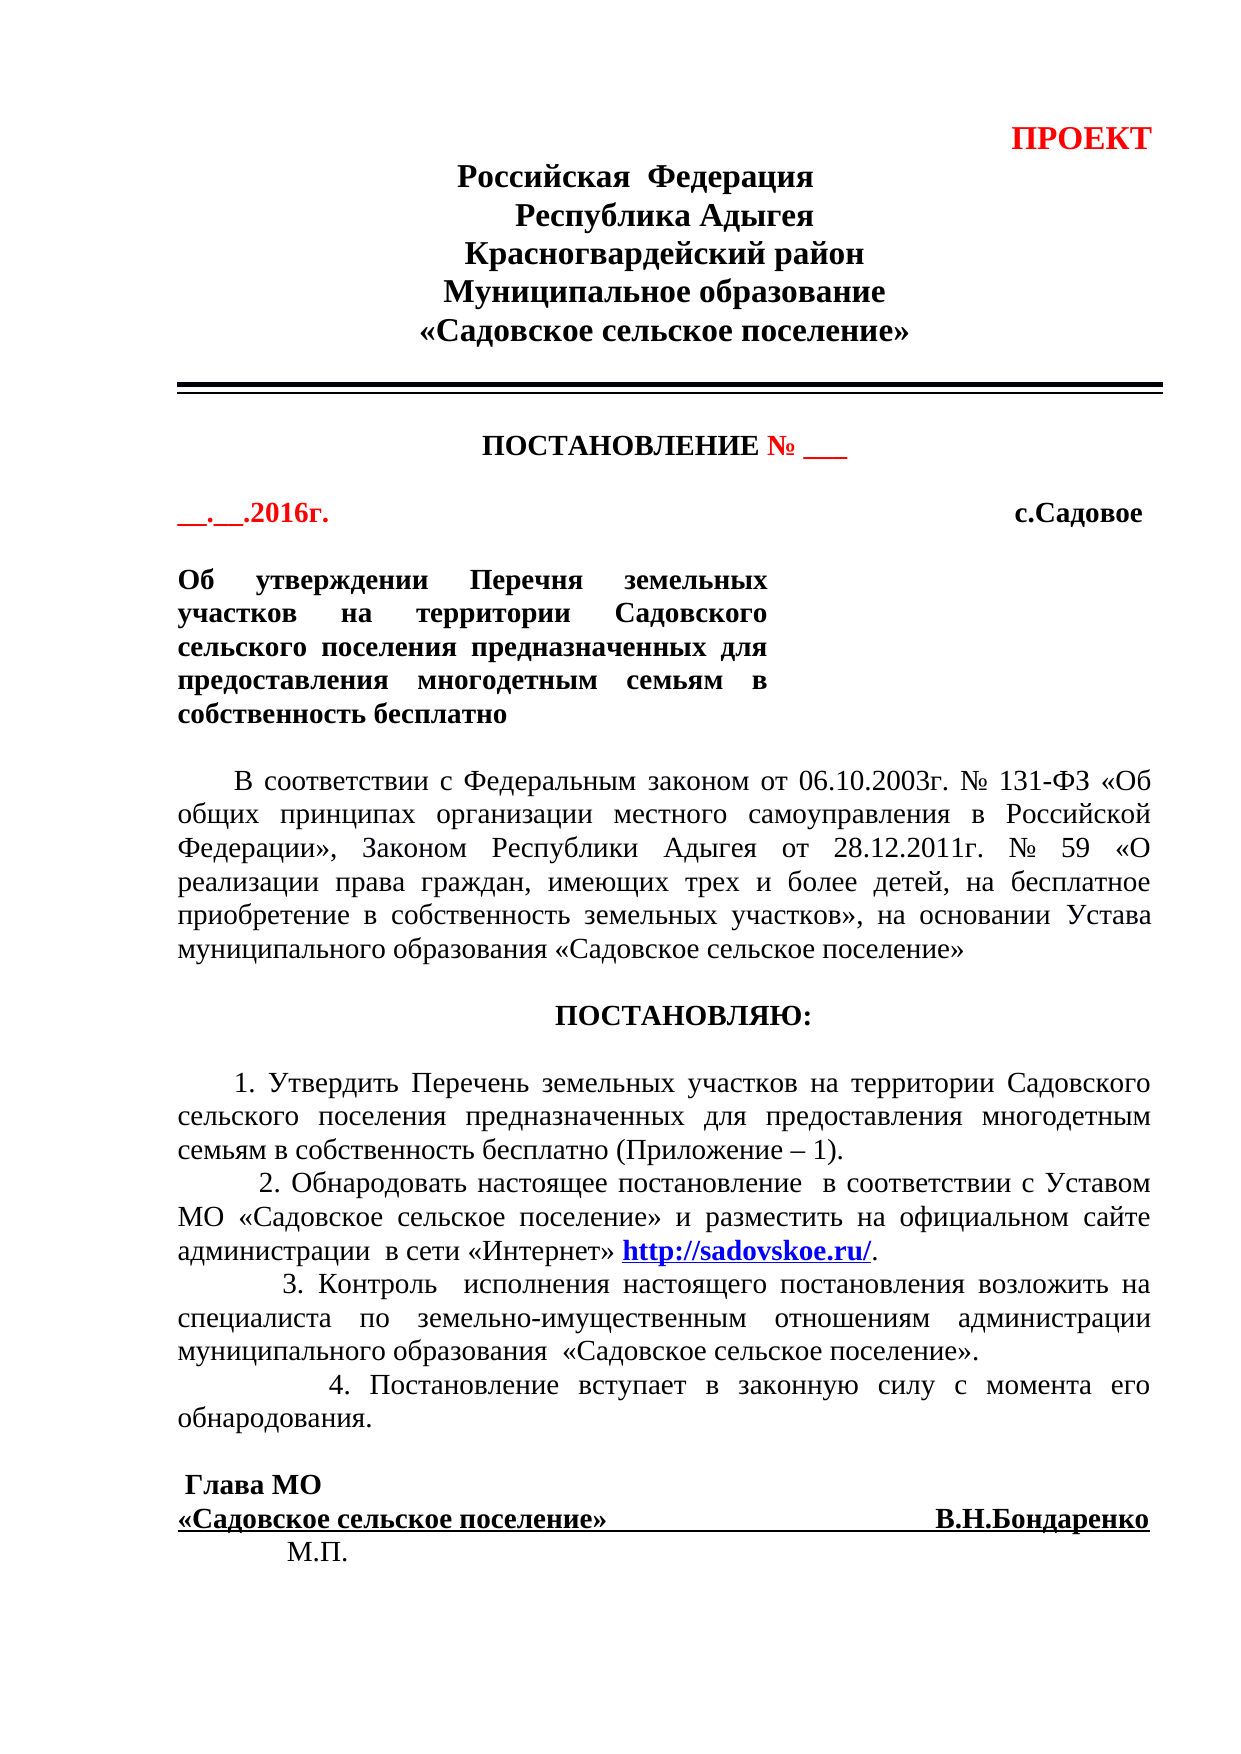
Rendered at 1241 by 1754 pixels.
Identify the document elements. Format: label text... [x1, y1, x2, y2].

text Об утверждении Перечня земельных участков на территории Садовского сельского поселения предназначенных для предоставления многодетным семьям в собственность бесплатно [177, 562, 768, 729]
text 4. Постановление вступает в законную силу с момента его обнародования. [177, 1367, 1152, 1434]
text Республика Адыгея [177, 195, 1152, 233]
text В соответствии с Федеральным законом от 06.10.2003г. № 131-ФЗ «Об общих принципах организации местного самоуправления в Российской Федерации», Законом Республики Адыгея от 28.12.2011г. № 59 «О реализации права граждан, имеющих трех и более детей, на бесплатное приобретение в собственность земельных участков», на основании Устава муниципального образования «Садовское сельское поселение» [177, 763, 1152, 964]
text «Садовское сельское поселение» [177, 310, 1152, 348]
text ПРОЕКТ [177, 118, 1152, 156]
text Красногвардейский район [177, 233, 1152, 271]
text М.П. [177, 1534, 1152, 1568]
text __.__.2016г. с.Садовое [177, 495, 1152, 528]
table_header [177, 387, 1163, 392]
text 2. Обнародовать настоящее постановление в соответствии с Уставом МО «Садовское сельское поселение» и разместить на официальном сайте администрации в сети «Интернет» http://sadovskoe.ru/. [177, 1166, 1152, 1266]
text Муниципальное образование [177, 271, 1152, 310]
text 1. Утвердить Перечень земельных участков на территории Садовского сельского поселения предназначенных для предоставления многодетным семьям в собственность бесплатно (Приложение – 1). [177, 1065, 1152, 1166]
text ПОСТАНОВЛЕНИЕ № ___ [177, 428, 1152, 461]
text 3. Контроль исполнения настоящего постановления возложить на специалиста по земельно-имущественным отношениям администрации муниципального образования «Садовское сельское поселение». [177, 1266, 1152, 1367]
text Российская Федерация [177, 156, 1152, 195]
text Глава МО «Садовское сельское поселение» В.Н.Бондаренко [177, 1467, 1152, 1534]
text ПОСТАНОВЛЯЮ: [177, 998, 1115, 1031]
table_header [177, 394, 1163, 428]
